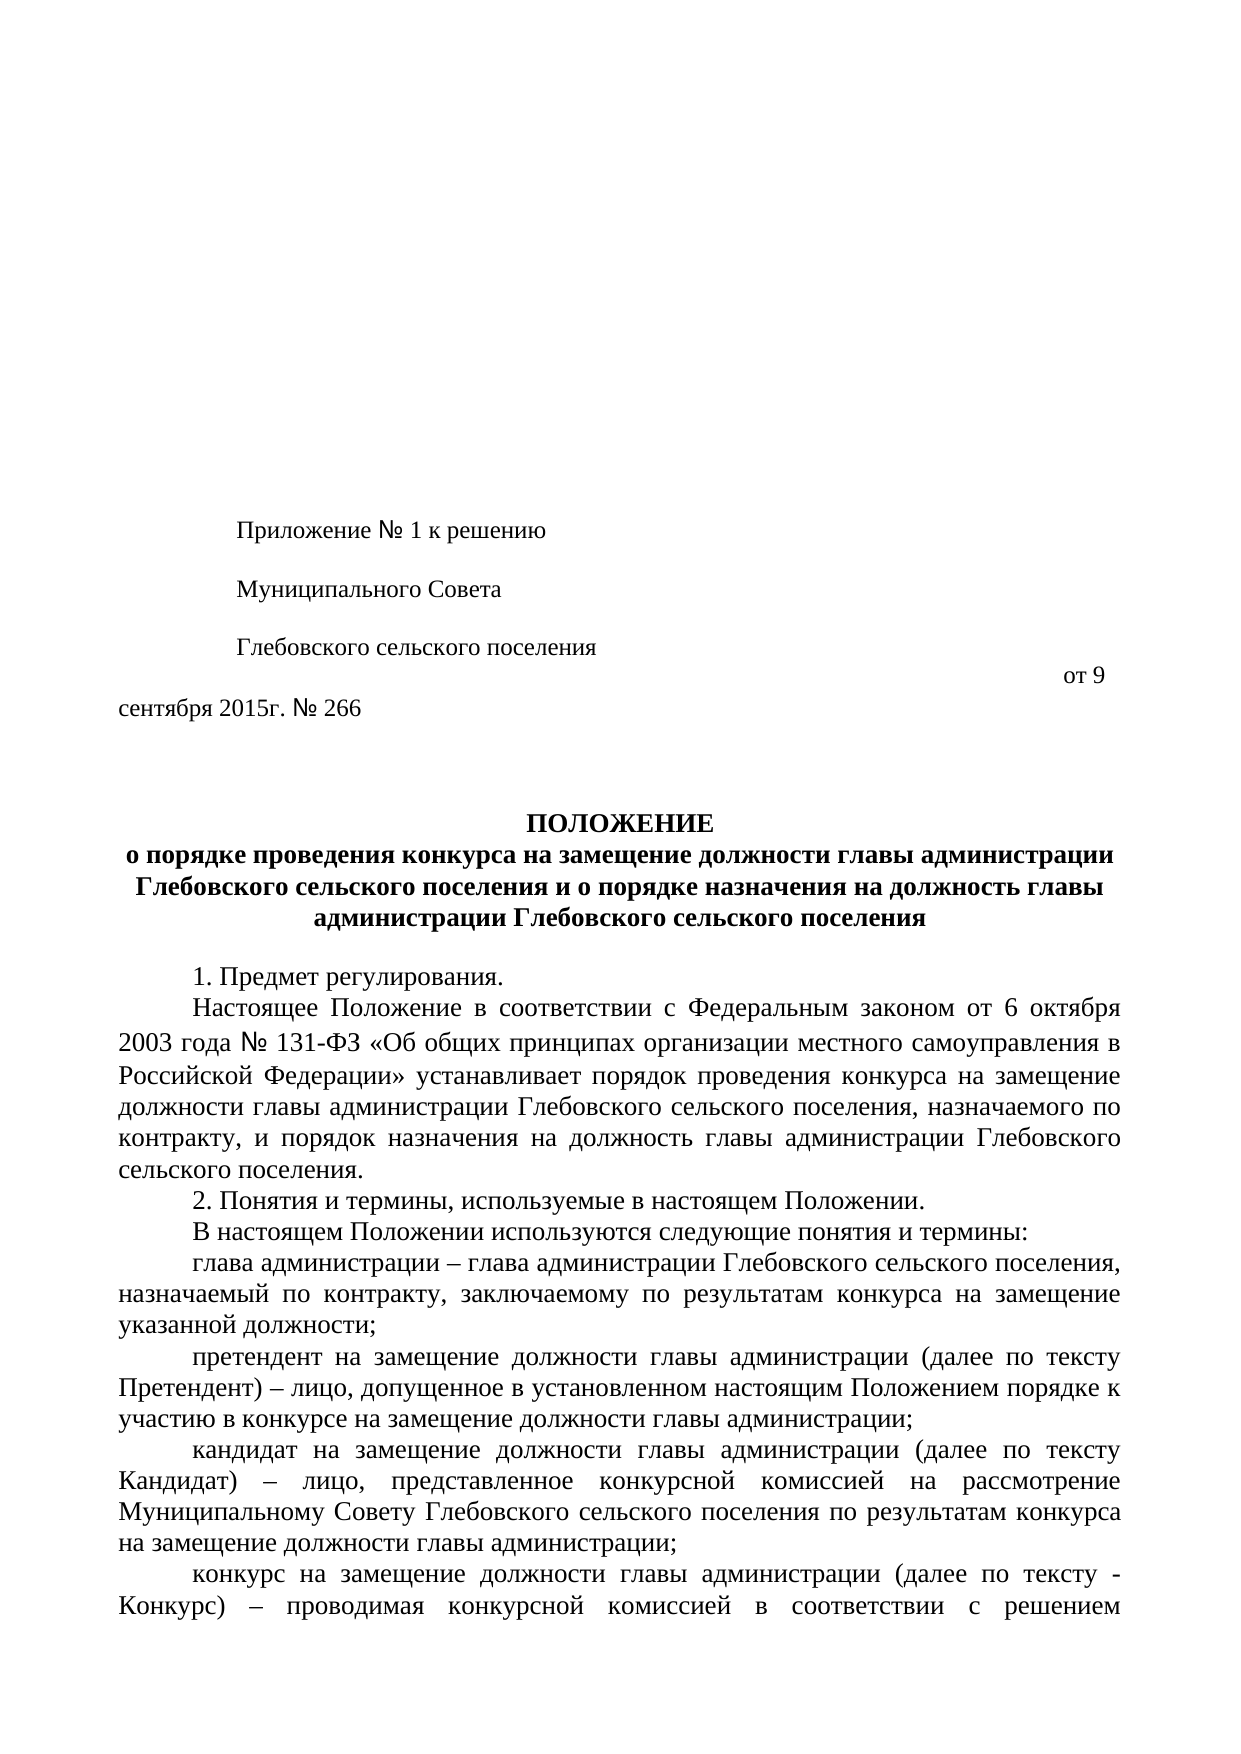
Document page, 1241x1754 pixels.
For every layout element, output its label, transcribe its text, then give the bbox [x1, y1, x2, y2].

text претендент на замещение должности главы администрации (далее по тексту Претендент) – лицо, допущенное в установленном настоящим Положением порядке к участию в конкурсе на замещение должности главы администрации; [118, 1339, 1122, 1433]
text Настоящее Положение в соответствии с Федеральным законом от 6 октября 2003 года № 131-ФЗ «Об общих принципах организации местного самоуправления в Российской Федерации» устанавливает порядок проведения конкурса на замещение должности главы администрации Глебовского сельского поселения, назначаемого по контракту, и порядок назначения на должность главы администрации Глебовского сельского поселения. [118, 991, 1122, 1184]
text о порядке проведения конкурса на замещение должности главы администрации Глебовского сельского поселения и о порядке назначения на должность главы администрации Глебовского сельского поселения [118, 839, 1122, 932]
text Приложение № 1 к решению [118, 483, 1122, 546]
text глава администрации – глава администрации Глебовского сельского поселения, назначаемый по контракту, заключаемому по результатам конкурса на замещение указанной должности; [118, 1246, 1122, 1339]
text Глебовского сельского поселения [118, 603, 1122, 661]
text В настоящем Положении используются следующие понятия и термины: [118, 1215, 1122, 1246]
text 2. Понятия и термины, используемые в настоящем Положении. [118, 1184, 1122, 1215]
text Муниципального Совета [118, 546, 1122, 603]
text 1. Предмет регулирования. [118, 960, 1122, 991]
text ПОЛОЖЕНИЕ [118, 807, 1122, 839]
text кандидат на замещение должности главы администрации (далее по тексту Кандидат) – лицо, представленное конкурсной комиссией на рассмотрение Муниципальному Совету Глебовского сельского поселения по результатам конкурса на замещение должности главы администрации; [118, 1433, 1122, 1558]
text от 9 сентября 2015г. № 266 [118, 661, 1122, 723]
text конкурс на замещение должности главы администрации (далее по тексту - Конкурс) – проводимая конкурсной комиссией в соответствии с решением [118, 1558, 1122, 1620]
